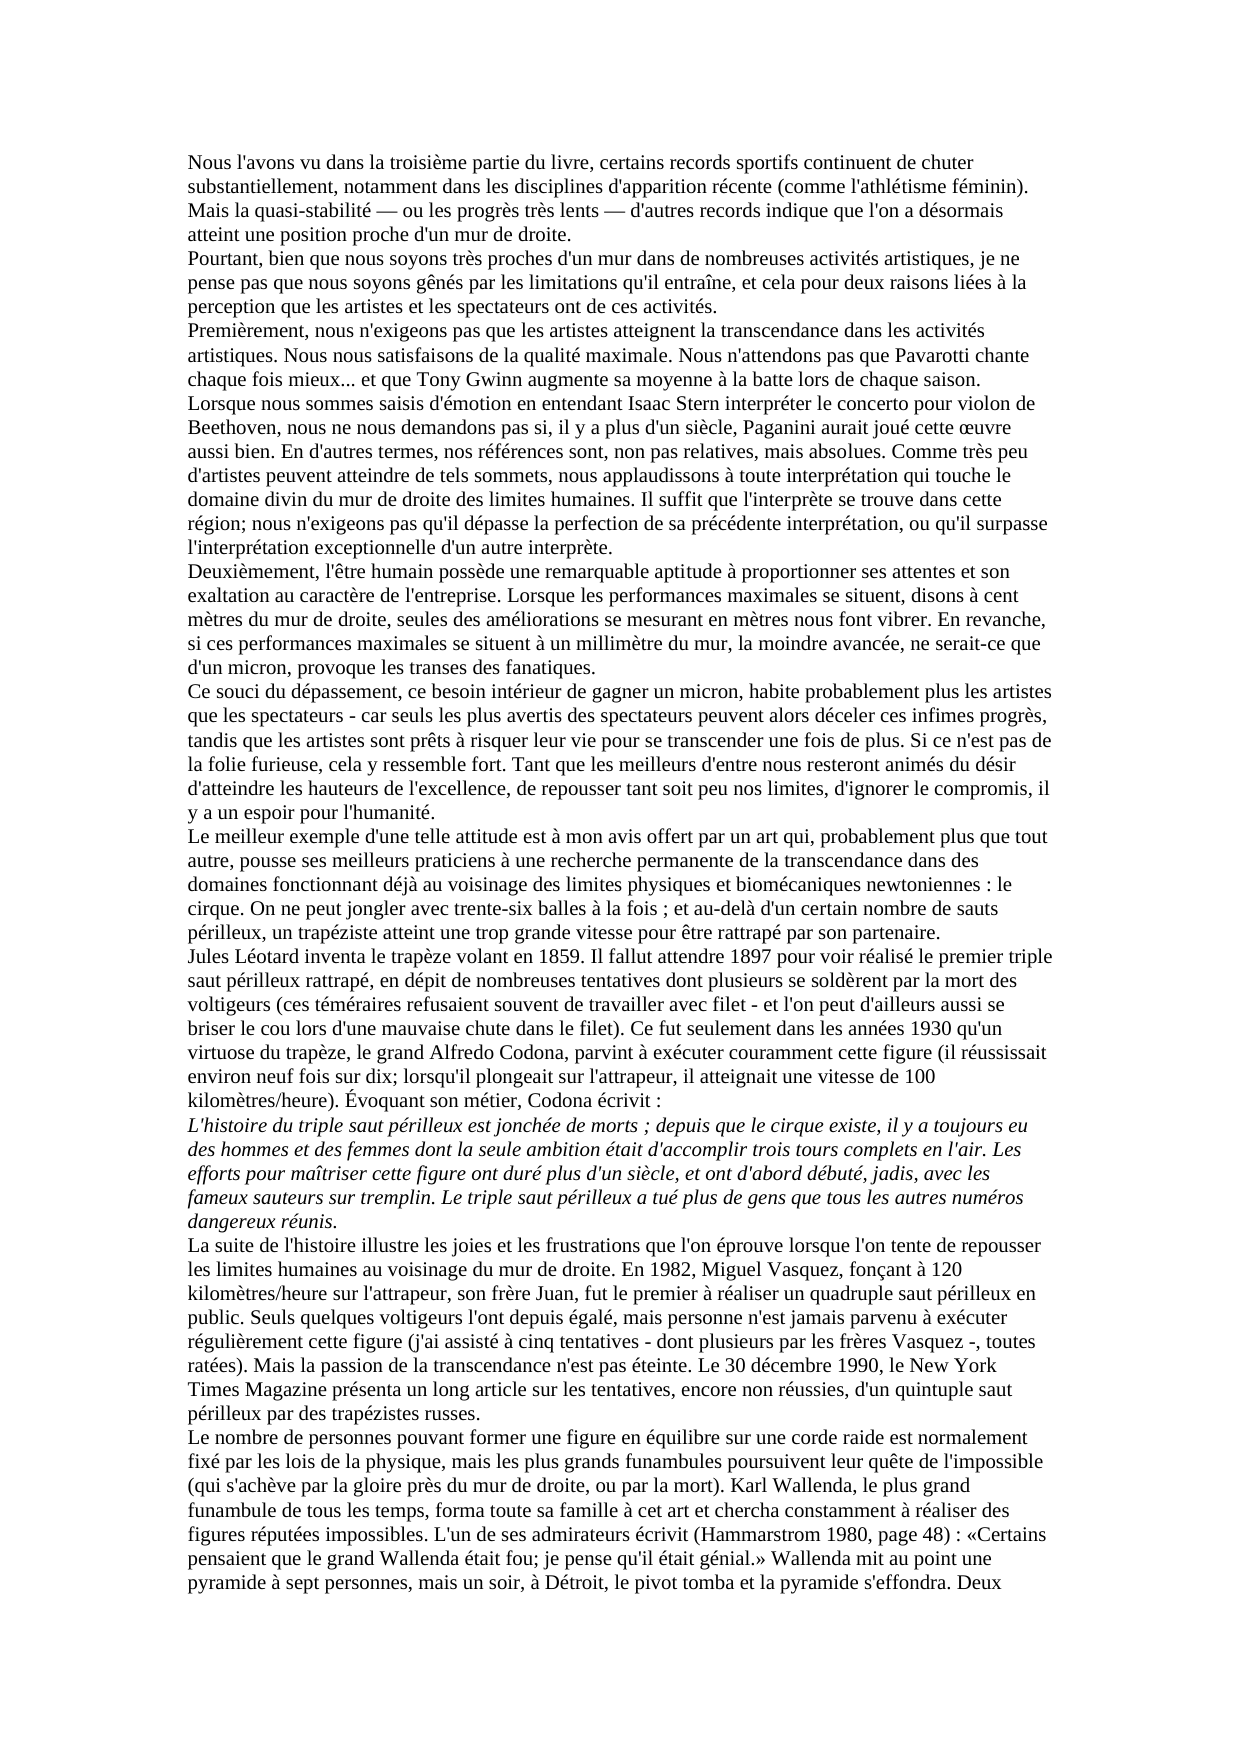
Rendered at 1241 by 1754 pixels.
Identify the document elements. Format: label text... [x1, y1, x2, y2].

text Deuxièmement, l'être humain possède une remarquable apti­tude à proportionner ses attentes et son exaltation au caractère de l'entreprise. Lorsque les performances maximales se situent, disons à cent mètres du mur de droite, seules des améliorations se mesurant en mètres nous font vibrer. En revanche, si ces perfor­mances maximales se situent à un millimètre du mur, la moindre avancée, ne serait-ce que d'un micron, provoque les transes des fanatiques. [187, 559, 1053, 679]
text Nous l'avons vu dans la troisième partie du livre, certains records sportifs continuent de chuter substantiellement, notamment dans les disciplines d'apparition récente (comme l'athlé­tisme féminin). Mais la quasi-stabilité — ou les progrès très lents — d'autres records indique que l'on a désormais atteint une position proche d'un mur de droite. [187, 150, 1053, 246]
text Pourtant, bien que nous soyons très proches d'un mur dans de nombreuses activités artistiques, je ne pense pas que nous soyons gênés par les limitations qu'il entraîne, et cela pour deux raisons liées à la perception que les artistes et les spectateurs ont de ces activités. [187, 246, 1053, 318]
text Le nombre de personnes pouvant former une figure en équilibre sur une corde raide est normalement fixé par les lois de la phy­sique, mais les plus grands funambules poursuivent leur quête de l'impossible (qui s'achève par la gloire près du mur de droite, ou par la mort). Karl Wallenda, le plus grand funambule de tous les temps, forma toute sa famille à cet art et chercha constamment à réaliser des figures réputées impossibles. L'un de ses admirateurs écrivit (Hammarstrom 1980, page 48) : «Certains pensaient que le grand Wallenda était fou; je pense qu'il était génial.» Wallenda mit au point une pyramide à sept personnes, mais un soir, à Détroit, le pivot tomba et la pyramide s'effondra. Deux [187, 1425, 1053, 1594]
text Premièrement, nous n'exigeons pas que les artistes atteignent la transcendance dans les activités artistiques. Nous nous satisfai­sons de la qualité maximale. Nous n'attendons pas que Pavarotti chante chaque fois mieux... et que Tony Gwinn augmente sa moyenne à la batte lors de chaque saison. Lorsque nous sommes saisis d'émotion en entendant Isaac Stern interpréter le concerto pour violon de Beethoven, nous ne nous demandons pas si, il y a plus d'un siècle, Paganini aurait joué cette œuvre aussi bien. En d'autres termes, nos références sont, non pas relatives, mais abso­lues. Comme très peu d'artistes peuvent atteindre de tels sommets, nous applaudissons à toute interprétation qui touche le domaine divin du mur de droite des limites humaines. Il suffit que l'inter­prète se trouve dans cette région; nous n'exigeons pas qu'il dépasse la perfection de sa précédente interprétation, ou qu'il sur­passe l'interprétation exceptionnelle d'un autre interprète. [187, 318, 1053, 559]
text La suite de l'histoire illustre les joies et les frustrations que l'on éprouve lorsque l'on tente de repousser les limites humaines au voisinage du mur de droite. En 1982, Miguel Vasquez, fonçant à 120 kilomètres/heure sur l'attrapeur, son frère Juan, fut le premier à réaliser un quadruple saut périlleux en public. Seuls quelques voltigeurs l'ont depuis égalé, mais personne n'est jamais parvenu à exécuter régulièrement cette figure (j'ai assisté à cinq tentatives - dont plusieurs par les frères Vasquez -, toutes ratées). Mais la passion de la transcendance n'est pas éteinte. Le 30 décembre 1990, le New York Times Magazine présenta un long article sur les tentatives, encore non réussies, d'un quintuple saut périlleux par des trapézistes russes. [187, 1233, 1053, 1425]
text Jules Léotard inventa le trapèze volant en 1859. Il fallut attendre 1897 pour voir réalisé le premier triple saut périlleux rat­trapé, en dépit de nombreuses tentatives dont plusieurs se soldè­rent par la mort des voltigeurs (ces téméraires refusaient souvent de travailler avec filet - et l'on peut d'ailleurs aussi se briser le cou lors d'une mauvaise chute dans le filet). Ce fut seulement dans les années 1930 qu'un virtuose du trapèze, le grand Alfredo Codona, parvint à exécuter couramment cette figure (il réussissait environ neuf fois sur dix; lorsqu'il plongeait sur l'attrapeur, il atteignait une vitesse de 100 kilomètres/heure). Évoquant son métier, Codona écrivit : [187, 944, 1053, 1112]
text Le meilleur exemple d'une telle attitude est à mon avis offert par un art qui, probablement plus que tout autre, pousse ses meilleurs praticiens à une recherche permanente de la transcen­dance dans des domaines fonctionnant déjà au voisinage des limites physiques et biomécaniques newtoniennes : le cirque. On ne peut jongler avec trente-six balles à la fois ; et au-delà d'un cer­tain nombre de sauts périlleux, un trapéziste atteint une trop grande vitesse pour être rattrapé par son partenaire. [187, 824, 1053, 944]
text L'histoire du triple saut périlleux est jonchée de morts ; depuis que le cirque existe, il y a toujours eu des hommes et des femmes dont la seule ambition était d'accomplir trois tours complets en l'air. Les efforts pour maîtriser cette figure ont duré plus d'un siècle, et ont d'abord débuté, jadis, avec les fameux sauteurs sur tremplin. Le triple saut périlleux a tué plus de gens que tous les autres numéros dangereux réunis. [187, 1112, 1053, 1233]
text Ce souci du dépassement, ce besoin intérieur de gagner un micron, habite probablement plus les artistes que les spectateurs - car seuls les plus avertis des spectateurs peuvent alors déceler ces infimes progrès, tandis que les artistes sont prêts à risquer leur vie pour se transcender une fois de plus. Si ce n'est pas de la folie furieuse, cela y ressemble fort. Tant que les meilleurs d'entre nous resteront animés du désir d'atteindre les hauteurs de l'excellence, de repousser tant soit peu nos limites, d'ignorer le compromis, il y a un espoir pour l'humanité. [187, 679, 1053, 824]
